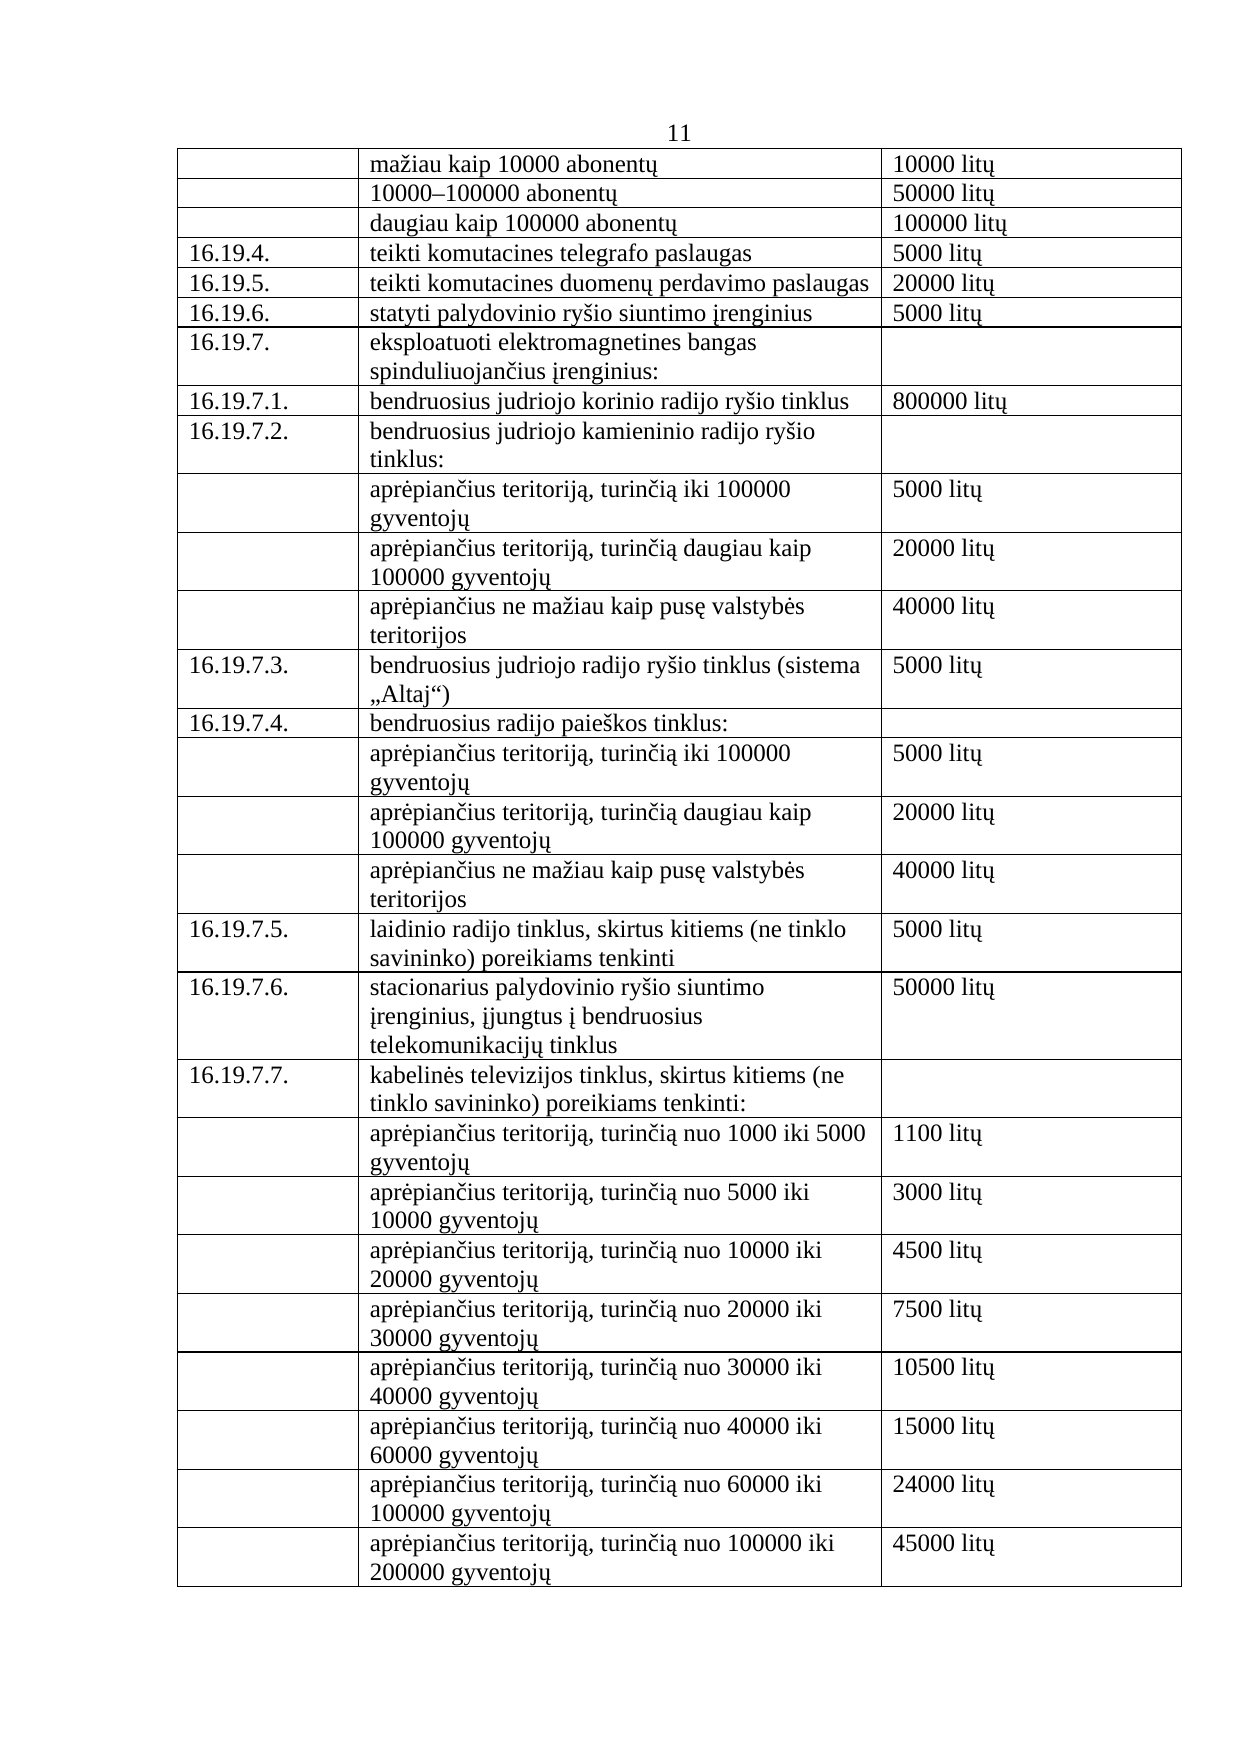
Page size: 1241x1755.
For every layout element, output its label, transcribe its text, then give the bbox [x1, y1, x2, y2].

table_cell 24000 litų [882, 1470, 1181, 1527]
table_cell 1100 litų [882, 1118, 1181, 1176]
table_cell bendruosius judriojo radijo ryšio tinklus (sistema „Altaj“) [359, 650, 881, 707]
table_cell daugiau kaip 100000 abonentų [359, 208, 881, 237]
table_cell aprėpiančius teritoriją, turinčią daugiau kaip 100000 gyventojų [359, 797, 881, 854]
table_cell aprėpiančius teritoriją, turinčią nuo 30000 iki 40000 gyventojų [359, 1353, 881, 1410]
table_cell 16.19.7.5. [178, 914, 358, 971]
table_cell aprėpiančius teritoriją, turinčią nuo 10000 iki 20000 gyventojų [359, 1235, 881, 1293]
table_cell 16.19.7.7. [178, 1060, 358, 1117]
table_cell 5000 litų [882, 474, 1181, 532]
table_cell aprėpiančius ne mažiau kaip pusę valstybės teritorijos [359, 591, 881, 649]
table_cell aprėpiančius teritoriją, turinčią nuo 5000 iki 10000 gyventojų [359, 1177, 881, 1234]
table_cell 50000 litų [882, 179, 1181, 207]
table_cell 16.19.5. [178, 268, 358, 297]
table_cell aprėpiančius teritoriją, turinčią daugiau kaip 100000 gyventojų [359, 533, 881, 590]
table_cell teikti komutacines telegrafo paslaugas [359, 238, 881, 267]
table_cell 40000 litų [882, 855, 1181, 913]
table_cell 16.19.7.4. [178, 709, 358, 737]
table_cell 5000 litų [882, 738, 1181, 796]
table_cell 16.19.6. [178, 298, 358, 326]
table_cell aprėpiančius teritoriją, turinčią nuo 1000 iki 5000 gyventojų [359, 1118, 881, 1176]
table_cell 7500 litų [882, 1294, 1181, 1351]
table_cell 3000 litų [882, 1177, 1181, 1234]
table_cell 10000–100000 abonentų [359, 179, 881, 207]
table_cell [178, 1118, 358, 1176]
table_cell bendruosius judriojo kamieninio radijo ryšio tinklus: [359, 416, 881, 473]
table_cell mažiau kaip 10000 abonentų [359, 149, 881, 177]
table_cell [882, 1060, 1181, 1117]
table_cell 15000 litų [882, 1411, 1181, 1468]
table_cell eksploatuoti elektromagnetines bangas spinduliuojančius įrenginius: [359, 328, 881, 385]
table_cell 50000 litų [882, 973, 1181, 1059]
table_cell 16.19.7.6. [178, 973, 358, 1059]
table_cell aprėpiančius teritoriją, turinčią iki 100000 gyventojų [359, 474, 881, 532]
table_cell [178, 179, 358, 207]
table_cell aprėpiančius teritoriją, turinčią nuo 60000 iki 100000 gyventojų [359, 1470, 881, 1527]
table_cell 40000 litų [882, 591, 1181, 649]
table_cell aprėpiančius teritoriją, turinčią iki 100000 gyventojų [359, 738, 881, 796]
table_cell aprėpiančius teritoriją, turinčią nuo 40000 iki 60000 gyventojų [359, 1411, 881, 1468]
table_cell [178, 1177, 358, 1234]
table_cell 16.19.7.2. [178, 416, 358, 473]
table_cell [178, 591, 358, 649]
table_cell 16.19.7. [178, 328, 358, 385]
table_cell bendruosius radijo paieškos tinklus: [359, 709, 881, 737]
table_cell [178, 1528, 358, 1586]
table_cell [178, 1470, 358, 1527]
table_cell [178, 1353, 358, 1410]
table_cell [178, 738, 358, 796]
table_cell 5000 litų [882, 650, 1181, 707]
table_cell 5000 litų [882, 238, 1181, 267]
table_cell stacionarius palydovinio ryšio siuntimo įrenginius, įjungtus į bendruosius telekomunikacijų tinklus [359, 973, 881, 1059]
table_cell 10500 litų [882, 1353, 1181, 1410]
table_cell 100000 litų [882, 208, 1181, 237]
table_cell 20000 litų [882, 268, 1181, 297]
table_cell 20000 litų [882, 797, 1181, 854]
table_cell [178, 1235, 358, 1293]
table_cell aprėpiančius teritoriją, turinčią nuo 20000 iki 30000 gyventojų [359, 1294, 881, 1351]
table_cell [178, 1411, 358, 1468]
table_cell 16.19.4. [178, 238, 358, 267]
table_cell bendruosius judriojo korinio radijo ryšio tinklus [359, 386, 881, 415]
table_cell [178, 208, 358, 237]
table_cell [178, 474, 358, 532]
table_cell [882, 328, 1181, 385]
table_cell 4500 litų [882, 1235, 1181, 1293]
table_cell [882, 416, 1181, 473]
table_cell 10000 litų [882, 149, 1181, 177]
table_cell teikti komutacines duomenų perdavimo paslaugas [359, 268, 881, 297]
table_cell laidinio radijo tinklus, skirtus kitiems (ne tinklo savininko) poreikiams tenkinti [359, 914, 881, 971]
table_cell 20000 litų [882, 533, 1181, 590]
table_cell [178, 855, 358, 913]
table_cell 5000 litų [882, 298, 1181, 326]
table_cell kabelinės televizijos tinklus, skirtus kitiems (ne tinklo savininko) poreikiams tenkinti: [359, 1060, 881, 1117]
table_cell [178, 149, 358, 177]
table_cell 5000 litų [882, 914, 1181, 971]
table_cell aprėpiančius teritoriją, turinčią nuo 100000 iki 200000 gyventojų [359, 1528, 881, 1586]
table_cell 800000 litų [882, 386, 1181, 415]
table_cell [178, 533, 358, 590]
table_cell aprėpiančius ne mažiau kaip pusę valstybės teritorijos [359, 855, 881, 913]
table_cell [178, 797, 358, 854]
table_cell 45000 litų [882, 1528, 1181, 1586]
table_cell [178, 1294, 358, 1351]
table_cell statyti palydovinio ryšio siuntimo įrenginius [359, 298, 881, 326]
table_cell [882, 709, 1181, 737]
table_cell 16.19.7.1. [178, 386, 358, 415]
table_cell 16.19.7.3. [178, 650, 358, 707]
